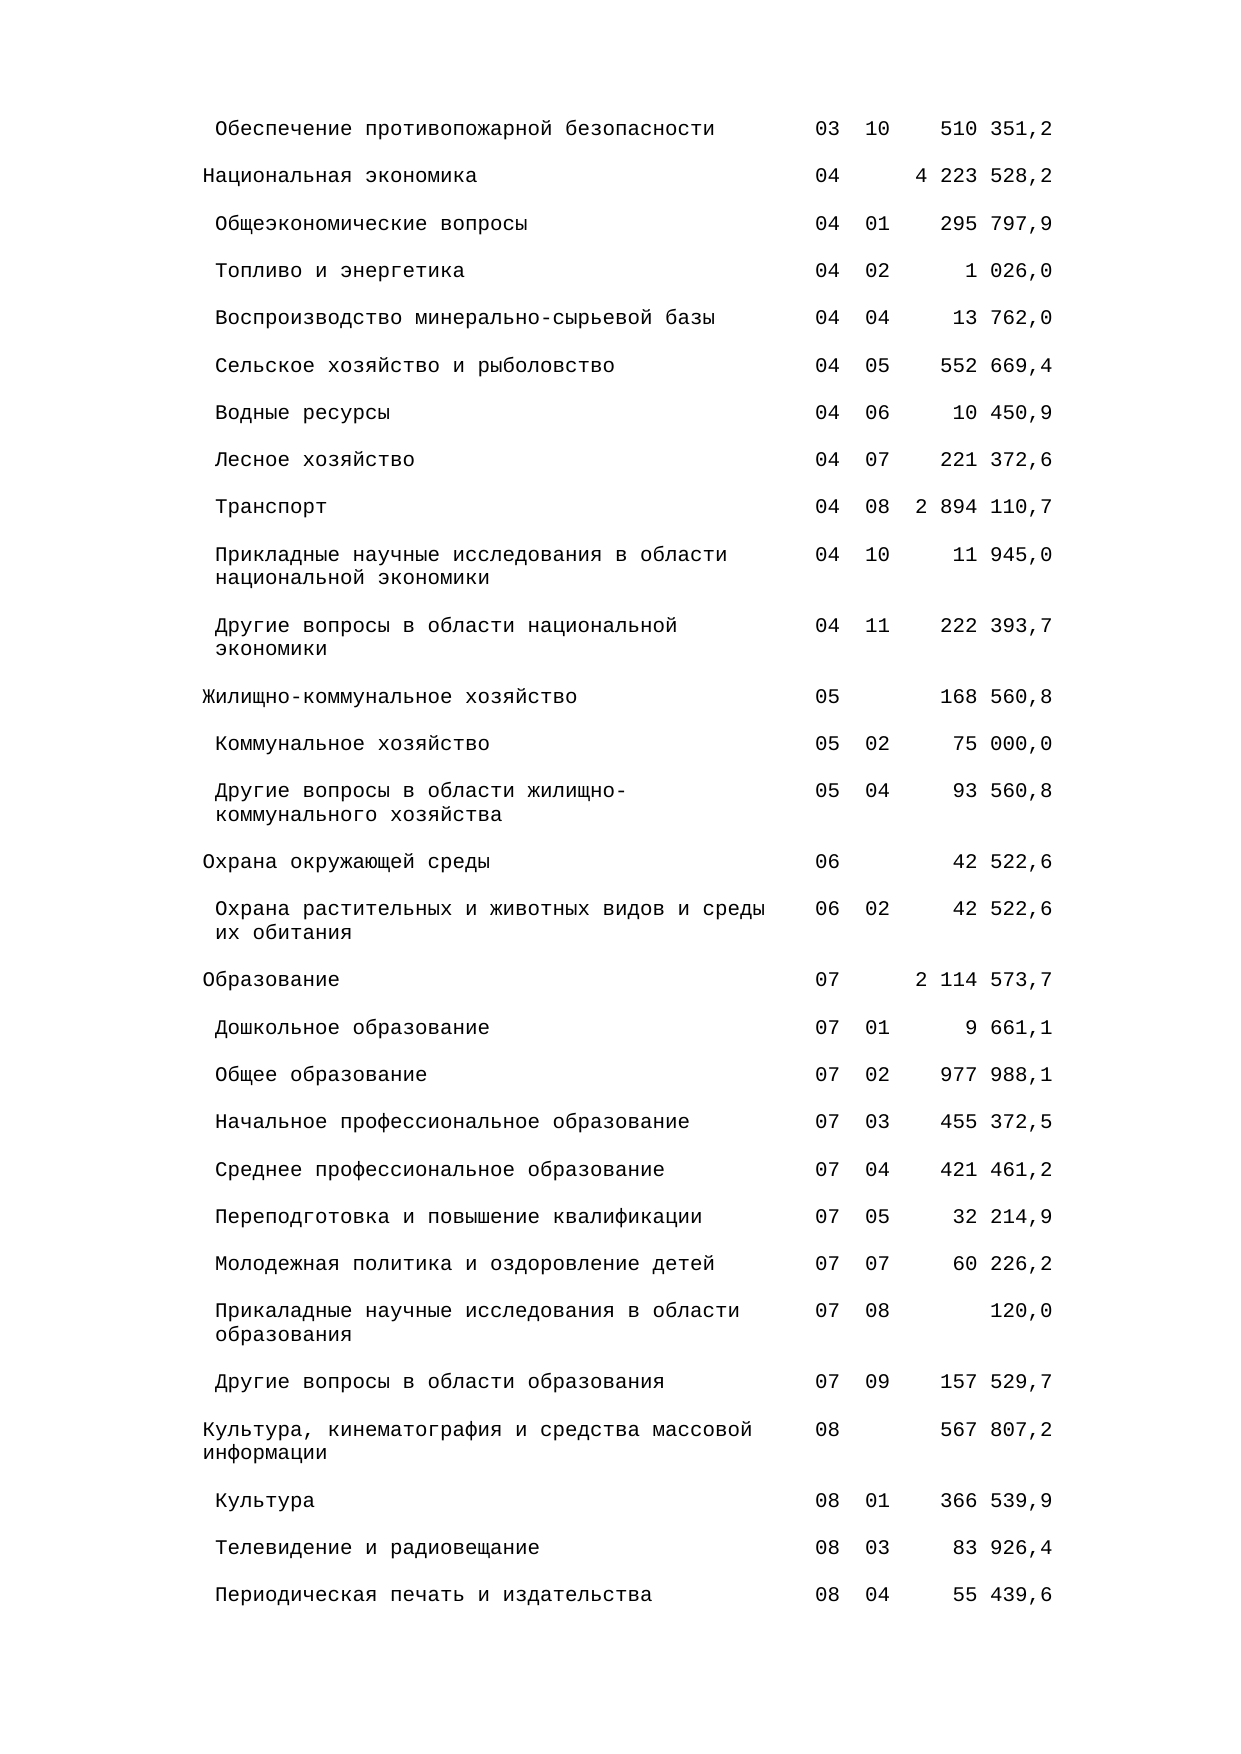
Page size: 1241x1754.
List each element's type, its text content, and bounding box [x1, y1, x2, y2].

text коммунального хозяйства [177, 804, 1152, 827]
text Прикаладные научные исследования в области 07 08 120,0 [177, 1300, 1152, 1324]
text Топливо и энергетика 04 02 1 026,0 [177, 260, 1152, 284]
text Охрана окружающей среды 06 42 522,6 [177, 851, 1152, 875]
text Телевидение и радиовещание 08 03 83 926,4 [177, 1537, 1152, 1561]
text Молодежная политика и оздоровление детей 07 07 60 226,2 [177, 1253, 1152, 1277]
text Лесное хозяйство 04 07 221 372,6 [177, 449, 1152, 473]
text Другие вопросы в области образования 07 09 157 529,7 [177, 1371, 1152, 1395]
text Воспроизводство минерально-сырьевой базы 04 04 13 762,0 [177, 307, 1152, 331]
text Дошкольное образование 07 01 9 661,1 [177, 1017, 1152, 1040]
text Общее образование 07 02 977 988,1 [177, 1064, 1152, 1088]
text Обеспечение противопожарной безопасности 03 10 510 351,2 [177, 118, 1152, 142]
text образования [177, 1324, 1152, 1348]
text Охрана растительных и животных видов и среды 06 02 42 522,6 [177, 898, 1152, 922]
text Транспорт 04 08 2 894 110,7 [177, 496, 1152, 520]
text Культура 08 01 366 539,9 [177, 1489, 1152, 1513]
text Среднее профессиональное образование 07 04 421 461,2 [177, 1158, 1152, 1182]
text Коммунальное хозяйство 05 02 75 000,0 [177, 733, 1152, 757]
text их обитания [177, 922, 1152, 946]
text Начальное профессиональное образование 07 03 455 372,5 [177, 1111, 1152, 1135]
text Другие вопросы в области национальной 04 11 222 393,7 [177, 615, 1152, 638]
text Образование 07 2 114 573,7 [177, 969, 1152, 993]
text национальной экономики [177, 567, 1152, 591]
text Жилищно-коммунальное хозяйство 05 168 560,8 [177, 686, 1152, 709]
text информации [177, 1442, 1152, 1466]
text экономики [177, 638, 1152, 662]
text Общеэкономические вопросы 04 01 295 797,9 [177, 213, 1152, 236]
text Национальная экономика 04 4 223 528,2 [177, 165, 1152, 189]
text Периодическая печать и издательства 08 04 55 439,6 [177, 1584, 1152, 1608]
text Культура, кинематография и средства массовой 08 567 807,2 [177, 1419, 1152, 1442]
text Водные ресурсы 04 06 10 450,9 [177, 402, 1152, 426]
text Прикладные научные исследования в области 04 10 11 945,0 [177, 544, 1152, 567]
text Переподготовка и повышение квалификации 07 05 32 214,9 [177, 1206, 1152, 1229]
text Другие вопросы в области жилищно- 05 04 93 560,8 [177, 780, 1152, 804]
text Сельское хозяйство и рыболовство 04 05 552 669,4 [177, 354, 1152, 378]
